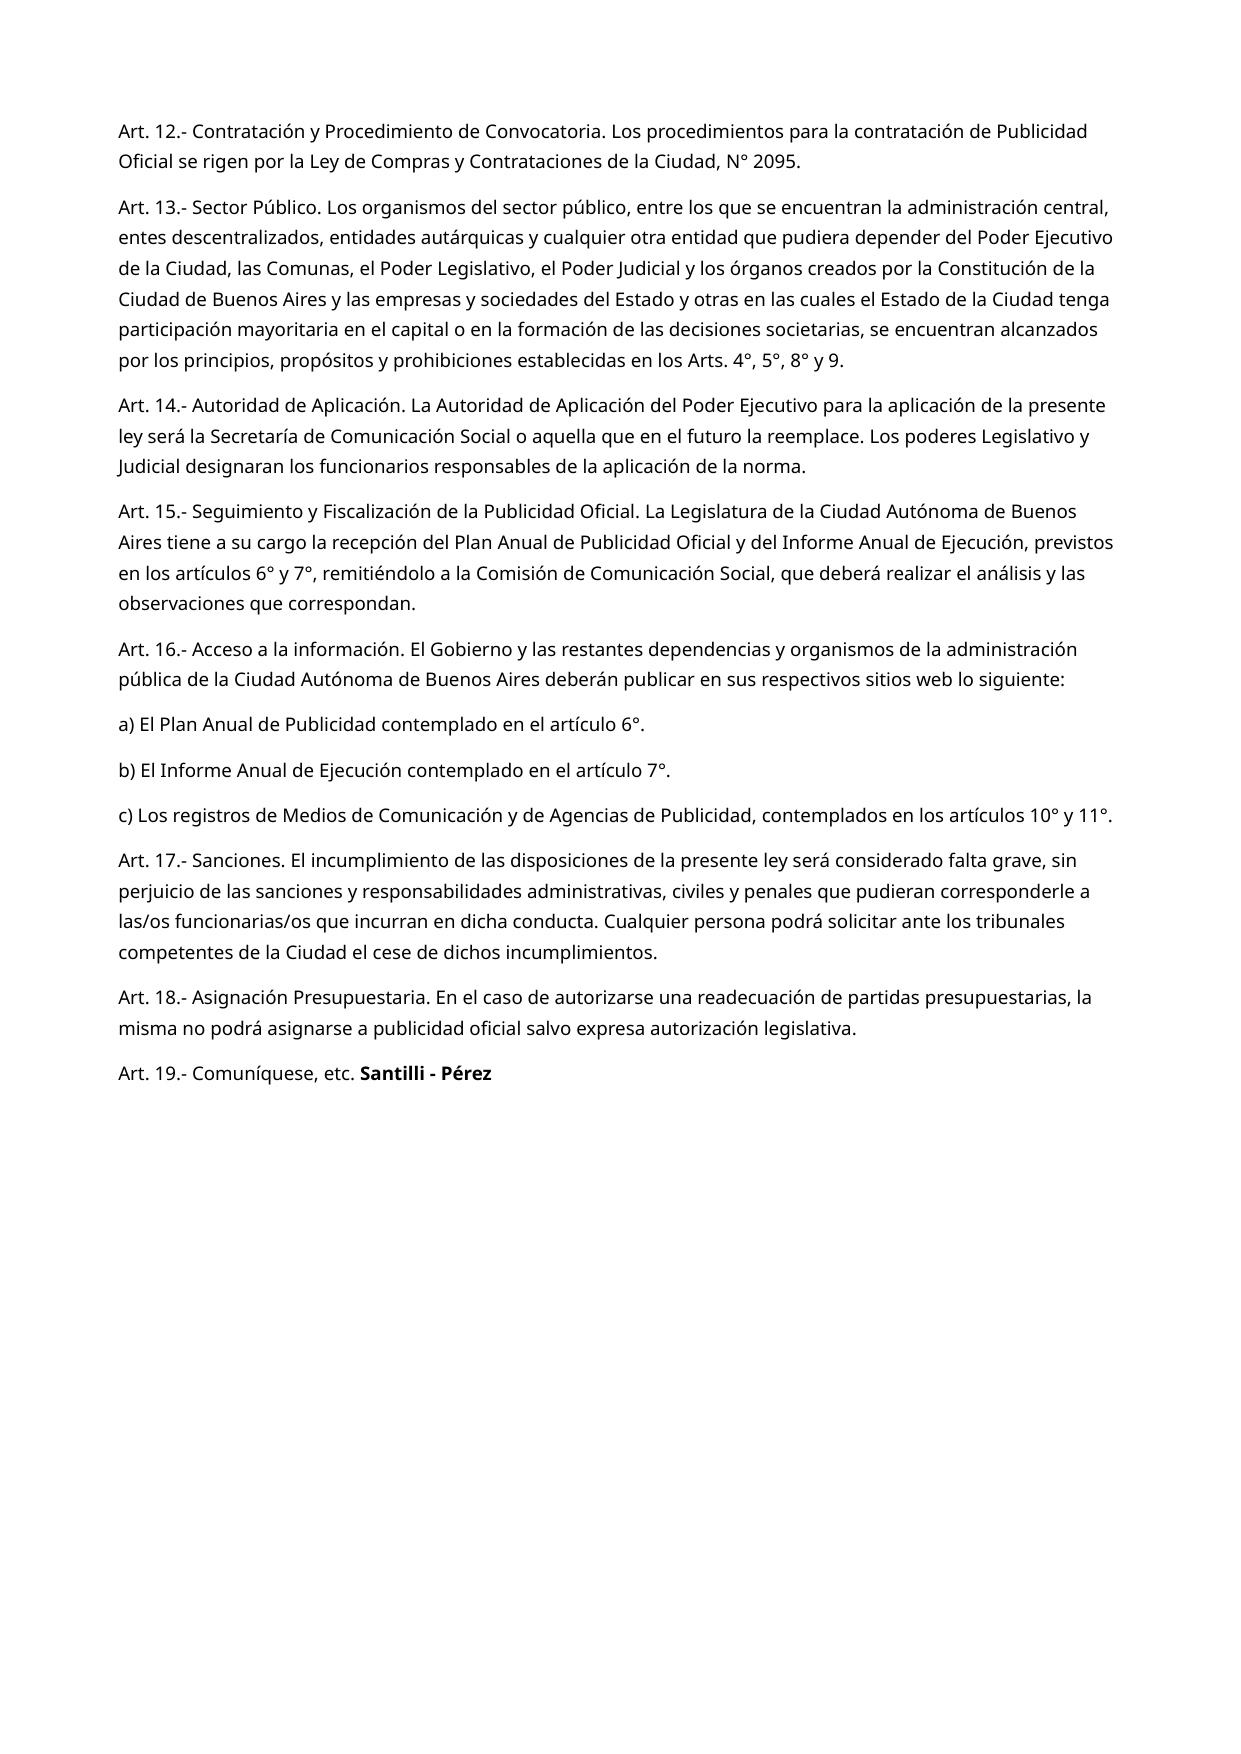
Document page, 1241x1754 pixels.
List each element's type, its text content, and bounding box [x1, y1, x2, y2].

text b) El Informe Anual de Ejecución contemplado en el artículo 7°. [118, 757, 1122, 782]
text Art. 16.- Acceso a la información. El Gobierno y las restantes dependencias y organismos de la administración pública de la Ciudad Autónoma de Buenos Aires deberán publicar en sus respectivos sitios web lo siguiente: [118, 636, 1122, 692]
text Art. 17.- Sanciones. El incumplimiento de las disposiciones de la presente ley será considerado falta grave, sin perjuicio de las sanciones y responsabilidades administrativas, civiles y penales que pudieran corresponderle a las/os funcionarias/os que incurran en dicha conducta. Cualquier persona podrá solicitar ante los tribunales competentes de la Ciudad el cese de dichos incumplimientos. [118, 847, 1122, 965]
text Art. 14.- Autoridad de Aplicación. La Autoridad de Aplicación del Poder Ejecutivo para la aplicación de la presente ley será la Secretaría de Comunicación Social o aquella que en el futuro la reemplace. Los poderes Legislativo y Judicial designaran los funcionarios responsables de la aplicación de la norma. [118, 392, 1122, 479]
text Art. 12.- Contratación y Procedimiento de Convocatoria. Los procedimientos para la contratación de Publicidad Oficial se rigen por la Ley de Compras y Contrataciones de la Ciudad, N° 2095. [118, 118, 1122, 174]
text Art. 13.- Sector Público. Los organismos del sector público, entre los que se encuentran la administración central, entes descentralizados, entidades autárquicas y cualquier otra entidad que pudiera depender del Poder Ejecutivo de la Ciudad, las Comunas, el Poder Legislativo, el Poder Judicial y los órganos creados por la Constitución de la Ciudad de Buenos Aires y las empresas y sociedades del Estado y otras en las cuales el Estado de la Ciudad tenga participación mayoritaria en el capital o en la formación de las decisiones societarias, se encuentran alcanzados por los principios, propósitos y prohibiciones establecidas en los Arts. 4°, 5°, 8° y 9. [118, 194, 1122, 373]
text Art. 19.- Comuníquese, etc. Santilli - Pérez [118, 1060, 1122, 1086]
text c) Los registros de Medios de Comunicación y de Agencias de Publicidad, contemplados en los artículos 10° y 11°. [118, 802, 1122, 828]
text a) El Plan Anual de Publicidad contemplado en el artículo 6°. [118, 712, 1122, 737]
text Art. 15.- Seguimiento y Fiscalización de la Publicidad Oficial. La Legislatura de la Ciudad Autónoma de Buenos Aires tiene a su cargo la recepción del Plan Anual de Publicidad Oficial y del Informe Anual de Ejecución, previstos en los artículos 6° y 7°, remitiéndolo a la Comisión de Comunicación Social, que deberá realizar el análisis y las observaciones que correspondan. [118, 499, 1122, 616]
text Art. 18.- Asignación Presupuestaria. En el caso de autorizarse una readecuación de partidas presupuestarias, la misma no podrá asignarse a publicidad oficial salvo expresa autorización legislativa. [118, 984, 1122, 1041]
